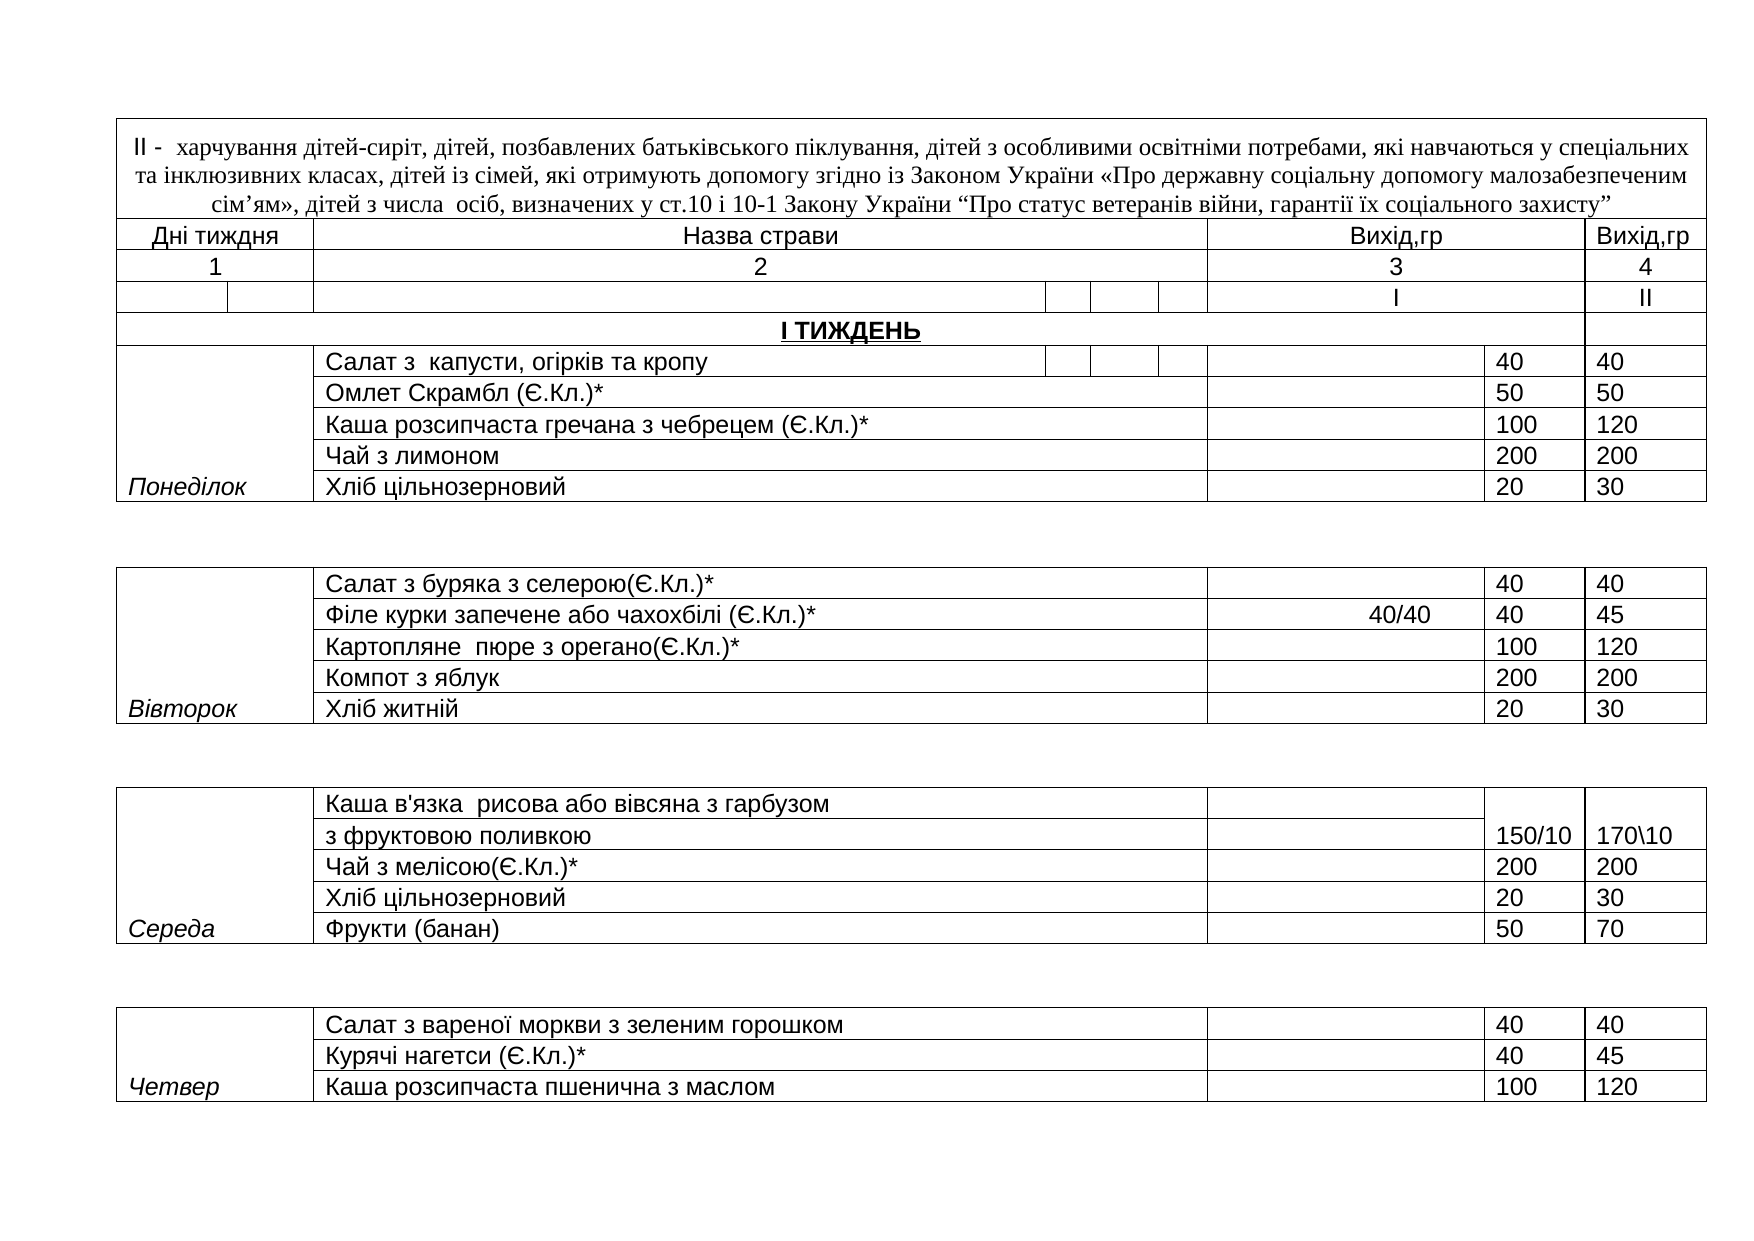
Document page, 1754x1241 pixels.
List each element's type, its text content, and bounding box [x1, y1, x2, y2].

table_cell [1208, 693, 1484, 723]
table_cell 20 [1485, 693, 1584, 723]
table_cell [1091, 282, 1158, 312]
table_cell 1 [117, 250, 313, 281]
table_cell [1484, 724, 1585, 754]
table_cell [1091, 974, 1158, 1007]
table_cell 45 [1586, 599, 1706, 629]
table_cell 30 [1586, 471, 1706, 501]
table_cell [314, 754, 1207, 787]
table_cell [1208, 471, 1484, 501]
table_cell 30 [1586, 693, 1706, 723]
table_cell Каша розсипчаста пшенична з маслом [314, 1071, 1207, 1101]
table_cell Філе курки запечене або чахохбілі (Є.Кл.)* [314, 599, 1207, 629]
table_cell [228, 754, 314, 787]
table_cell [1208, 819, 1484, 849]
table_cell 200 [1586, 440, 1706, 470]
table_cell 120 [1586, 408, 1706, 438]
table_cell Вихід,гр [1208, 219, 1584, 249]
table_cell [1207, 754, 1484, 787]
table_cell [1585, 502, 1706, 534]
table_cell 4 [1586, 250, 1706, 281]
table_cell 20 [1485, 882, 1584, 912]
table_cell 200 [1586, 850, 1706, 881]
table_cell [314, 724, 1046, 754]
table_cell 200 [1485, 661, 1584, 692]
table_cell Картопляне пюре з орегано(Є.Кл.)* [314, 630, 1207, 660]
table_cell Середа [117, 788, 313, 943]
table_cell 3 [1208, 250, 1584, 281]
table_cell [1207, 974, 1585, 1007]
table_cell [1484, 754, 1585, 787]
table_cell Хліб цільнозерновий [314, 471, 1207, 501]
table_cell [1158, 944, 1207, 974]
table_cell [117, 534, 228, 567]
table_cell [1208, 1008, 1484, 1038]
table_cell [1208, 568, 1484, 598]
table_cell [1159, 346, 1207, 376]
table_cell [1091, 502, 1158, 534]
table_cell [1158, 502, 1207, 534]
table_cell Четвер [117, 1008, 313, 1101]
table_cell Курячі нагетси (Є.Кл.)* [314, 1040, 1207, 1070]
table_cell 40/40 [1208, 599, 1484, 629]
table_cell [1585, 944, 1706, 974]
table_cell [1207, 534, 1484, 567]
table_cell 120 [1586, 630, 1706, 660]
table_cell [314, 944, 1046, 974]
table_cell [1208, 788, 1484, 818]
table_cell [1208, 1040, 1484, 1070]
table_cell [1484, 534, 1585, 567]
table_cell 50 [1485, 913, 1584, 943]
table_cell 40 [1485, 1008, 1584, 1038]
table_cell Омлет Скрамбл (Є.Кл.)* [314, 377, 1207, 407]
table_cell [117, 974, 228, 1007]
table_cell [314, 974, 1046, 1007]
table_cell Компот з яблук [314, 661, 1207, 692]
table_cell [117, 502, 228, 534]
table_cell 200 [1586, 661, 1706, 692]
table_cell Чай з лимоном [314, 440, 1207, 470]
table_cell [1091, 724, 1158, 754]
table_cell [1091, 346, 1158, 376]
table_cell [117, 724, 228, 754]
table_cell [1207, 724, 1484, 754]
table_cell II [1586, 282, 1706, 312]
table_cell 40 [1586, 568, 1706, 598]
table_cell Салат з капусти, огірків та кропу [314, 346, 1045, 376]
table_cell [228, 502, 314, 534]
table_cell 40 [1485, 346, 1584, 376]
table_cell [1586, 313, 1706, 345]
table_cell [1208, 882, 1484, 912]
table_cell І ТИЖДЕНЬ [117, 313, 1584, 345]
table_cell [1208, 377, 1484, 407]
table_cell 20 [1485, 471, 1584, 501]
table_cell 50 [1485, 377, 1584, 407]
table_cell 2 [314, 250, 1207, 281]
table_cell [1208, 630, 1484, 660]
table_cell Каша розсипчаста гречана з чебрецем (Є.Кл.)* [314, 408, 1207, 438]
table_cell 120 [1586, 1071, 1706, 1101]
table_cell 200 [1485, 850, 1584, 881]
table_cell 170\10 [1586, 788, 1706, 849]
table_cell [1158, 724, 1207, 754]
table_cell [1208, 850, 1484, 881]
table_cell [314, 534, 1046, 567]
table_cell [228, 944, 314, 974]
table_cell Салат з буряка з селерою(Є.Кл.)* [314, 568, 1207, 598]
table_cell 30 [1586, 882, 1706, 912]
table_cell Фрукти (банан) [314, 913, 1207, 943]
table_cell Назва страви [314, 219, 1207, 249]
table_cell [1585, 754, 1706, 787]
table_cell Чай з мелісою(Є.Кл.)* [314, 850, 1207, 881]
table_cell [1046, 502, 1091, 534]
table_cell 70 [1586, 913, 1706, 943]
table_cell [314, 502, 1046, 534]
table_cell [1046, 724, 1091, 754]
table_cell Хліб житній [314, 693, 1207, 723]
table_cell [228, 974, 314, 1007]
table_cell [1484, 944, 1585, 974]
table_cell [228, 282, 313, 312]
table_cell [1208, 408, 1484, 438]
table_cell [1158, 534, 1207, 567]
table_cell [117, 282, 227, 312]
table_cell 100 [1485, 408, 1584, 438]
table_cell Салат з вареної моркви з зеленим горошком [314, 1008, 1207, 1038]
table_cell [314, 282, 1045, 312]
table_cell Понеділок [117, 346, 313, 501]
table_cell [1158, 974, 1207, 1007]
table_cell I [1208, 282, 1584, 312]
table_cell [228, 724, 314, 754]
table_cell 40 [1586, 1008, 1706, 1038]
table_cell [1091, 944, 1158, 974]
table_cell Каша в'язка рисова або вівсяна з гарбузом [314, 788, 1207, 818]
table_cell [1046, 944, 1091, 974]
table_cell 150/10 [1485, 788, 1584, 849]
table_cell [228, 534, 314, 567]
table_cell 100 [1485, 1071, 1584, 1101]
table_cell 100 [1485, 630, 1584, 660]
table_cell [1208, 440, 1484, 470]
table_cell 40 [1586, 346, 1706, 376]
table_cell [1208, 661, 1484, 692]
table_cell [1207, 502, 1484, 534]
table_cell [1046, 974, 1091, 1007]
table_cell 45 [1586, 1040, 1706, 1070]
table_cell Хліб цільнозерновий [314, 882, 1207, 912]
table_cell [1208, 346, 1484, 376]
table_cell [1046, 534, 1091, 567]
table_cell 40 [1485, 568, 1584, 598]
table_cell Вихід,гр [1586, 219, 1706, 249]
table_cell з фруктовою поливкою [314, 819, 1207, 849]
table_cell 50 [1586, 377, 1706, 407]
table_cell [1585, 534, 1706, 567]
table_cell [1159, 282, 1207, 312]
table_cell [1585, 974, 1706, 1007]
table_cell ІІ - харчування дітей-сиріт, дітей, позбавлених батьківського піклування, дітей з особливими освітніми потребами, які навчаються у спеціальних та інклюзивних класах, дітей із сімей, які отримують допомогу згідно із Законом України «Про державну соціальну допомогу малозабезпеченим сім’ям», дітей з числа осіб, визначених у ст.10 і 10-1 Закону України “Про статус ветеранів війни, гарантії їх соціального захисту” [117, 119, 1706, 218]
table_cell [1208, 1071, 1484, 1101]
table_cell [1046, 282, 1090, 312]
table_cell [1207, 944, 1484, 974]
table_cell [1046, 346, 1090, 376]
table_cell [1208, 913, 1484, 943]
table_cell Дні тиждня [117, 219, 313, 249]
table_cell 200 [1485, 440, 1584, 470]
table_cell 40 [1485, 599, 1584, 629]
table_cell Вівторок [117, 568, 313, 723]
table_cell [117, 944, 228, 974]
table_cell [117, 754, 228, 787]
table_cell [1484, 502, 1585, 534]
table_cell 40 [1485, 1040, 1584, 1070]
table_cell [1091, 534, 1158, 567]
table_cell [1585, 724, 1706, 754]
